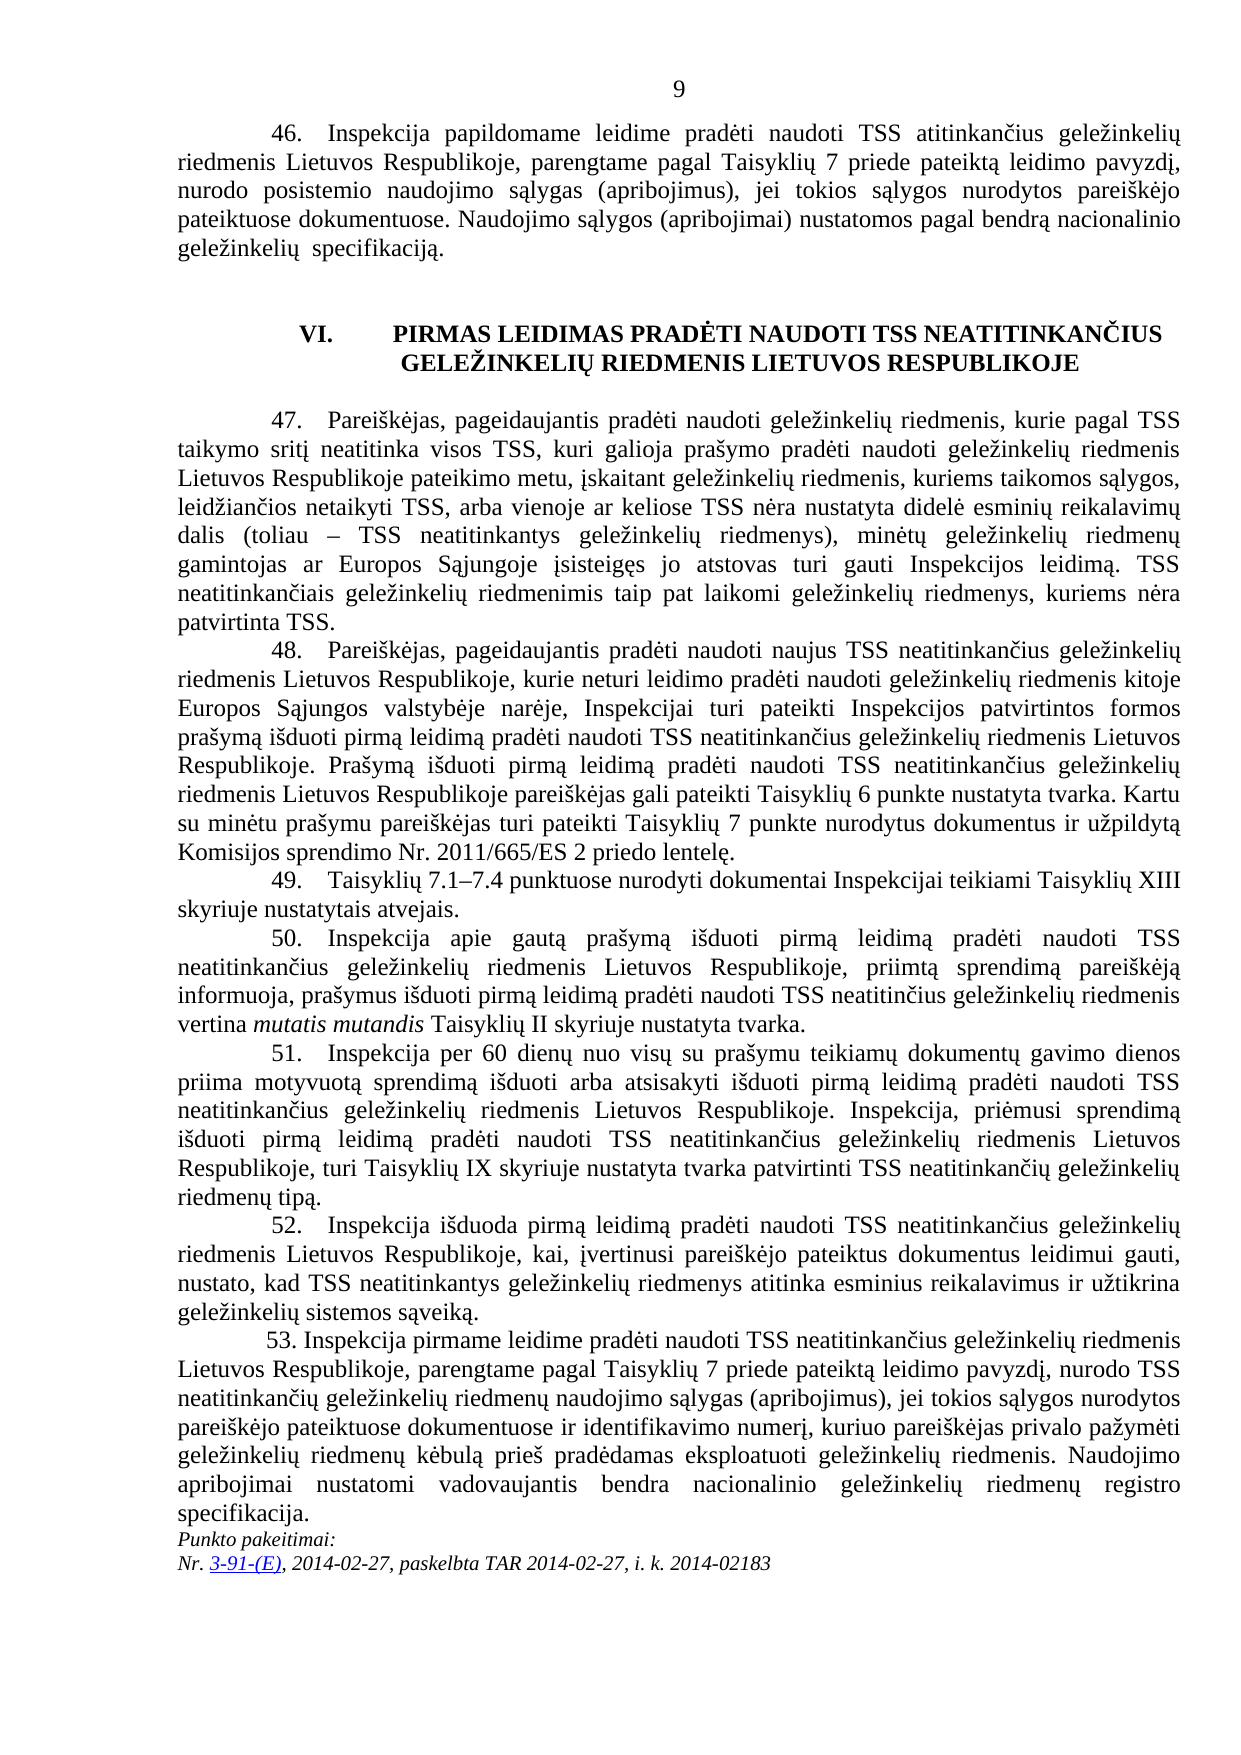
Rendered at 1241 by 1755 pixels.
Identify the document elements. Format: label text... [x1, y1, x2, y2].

text 53. Inspekcija pirmame leidime pradėti naudoti TSS neatitinkančius geležinkelių riedmenis Lietuvos Respublikoje, parengtame pagal Taisyklių 7 priede pateiktą leidimo pavyzdį, nurodo TSS neatitinkančių geležinkelių riedmenų naudojimo sąlygas (apribojimus), jei tokios sąlygos nurodytos pareiškėjo pateiktuose dokumentuose ir identifikavimo numerį, kuriuo pareiškėjas privalo pažymėti geležinkelių riedmenų kėbulą prieš pradėdamas eksploatuoti geležinkelių riedmenis. Naudojimo apribojimai nustatomi vadovaujantis bendra nacionalinio geležinkelių riedmenų registro specifikacija. [177, 1326, 1181, 1527]
text 49. Taisyklių 7.1–7.4 punktuose nurodyti dokumentai Inspekcijai teikiami Taisyklių XIII skyriuje nustatytais atvejais. [177, 866, 1181, 923]
text 46. Inspekcija papildomame leidime pradėti naudoti TSS atitinkančius geležinkelių riedmenis Lietuvos Respublikoje, parengtame pagal Taisyklių 7 priede pateiktą leidimo pavyzdį, nurodo posistemio naudojimo sąlygas (apribojimus), jei tokios sąlygos nurodytos pareiškėjo pateiktuose dokumentuose. Naudojimo sąlygos (apribojimai) nustatomos pagal bendrą nacionalinio geležinkelių specifikaciją. [177, 118, 1181, 262]
text 52. Inspekcija išduoda pirmą leidimą pradėti naudoti TSS neatitinkančius geležinkelių riedmenis Lietuvos Respublikoje, kai, įvertinusi pareiškėjo pateiktus dokumentus leidimui gauti, nustato, kad TSS neatitinkantys geležinkelių riedmenys atitinka esminius reikalavimus ir užtikrina geležinkelių sistemos sąveiką. [177, 1211, 1181, 1326]
text Nr. 3-91-(E), 2014-02-27, paskelbta TAR 2014-02-27, i. k. 2014-02183 [177, 1551, 1181, 1575]
text VI. Pirmas leidimas pradėti naudoti TSS neatitinkančius geležinkelių riedmenis lietuvos respublikoje [281, 319, 1181, 377]
text 51. Inspekcija per 60 dienų nuo visų su prašymu teikiamų dokumentų gavimo dienos priima motyvuotą sprendimą išduoti arba atsisakyti išduoti pirmą leidimą pradėti naudoti TSS neatitinkančius geležinkelių riedmenis Lietuvos Respublikoje. Inspekcija, priėmusi sprendimą išduoti pirmą leidimą pradėti naudoti TSS neatitinkančius geležinkelių riedmenis Lietuvos Respublikoje, turi Taisyklių IX skyriuje nustatyta tvarka patvirtinti TSS neatitinkančių geležinkelių riedmenų tipą. [177, 1038, 1181, 1211]
text 50. Inspekcija apie gautą prašymą išduoti pirmą leidimą pradėti naudoti TSS neatitinkančius geležinkelių riedmenis Lietuvos Respublikoje, priimtą sprendimą pareiškėją informuoja, prašymus išduoti pirmą leidimą pradėti naudoti TSS neatitinčius geležinkelių riedmenis vertina mutatis mutandis Taisyklių II skyriuje nustatyta tvarka. [177, 923, 1181, 1038]
text Punkto pakeitimai: [177, 1527, 1181, 1551]
text 47. Pareiškėjas, pageidaujantis pradėti naudoti geležinkelių riedmenis, kurie pagal TSS taikymo sritį neatitinka visos TSS, kuri galioja prašymo pradėti naudoti geležinkelių riedmenis Lietuvos Respublikoje pateikimo metu, įskaitant geležinkelių riedmenis, kuriems taikomos sąlygos, leidžiančios netaikyti TSS, arba vienoje ar keliose TSS nėra nustatyta didelė esminių reikalavimų dalis (toliau – TSS neatitinkantys geležinkelių riedmenys), minėtų geležinkelių riedmenų gamintojas ar Europos Sąjungoje įsisteigęs jo atstovas turi gauti Inspekcijos leidimą. TSS neatitinkančiais geležinkelių riedmenimis taip pat laikomi geležinkelių riedmenys, kuriems nėra patvirtinta TSS. [177, 406, 1181, 636]
text 48. Pareiškėjas, pageidaujantis pradėti naudoti naujus TSS neatitinkančius geležinkelių riedmenis Lietuvos Respublikoje, kurie neturi leidimo pradėti naudoti geležinkelių riedmenis kitoje Europos Sąjungos valstybėje narėje, Inspekcijai turi pateikti Inspekcijos patvirtintos formos prašymą išduoti pirmą leidimą pradėti naudoti TSS neatitinkančius geležinkelių riedmenis Lietuvos Respublikoje. Prašymą išduoti pirmą leidimą pradėti naudoti TSS neatitinkančius geležinkelių riedmenis Lietuvos Respublikoje pareiškėjas gali pateikti Taisyklių 6 punkte nustatyta tvarka. Kartu su minėtu prašymu pareiškėjas turi pateikti Taisyklių 7 punkte nurodytus dokumentus ir užpildytą Komisijos sprendimo Nr. 2011/665/ES 2 priedo lentelę. [177, 636, 1181, 866]
